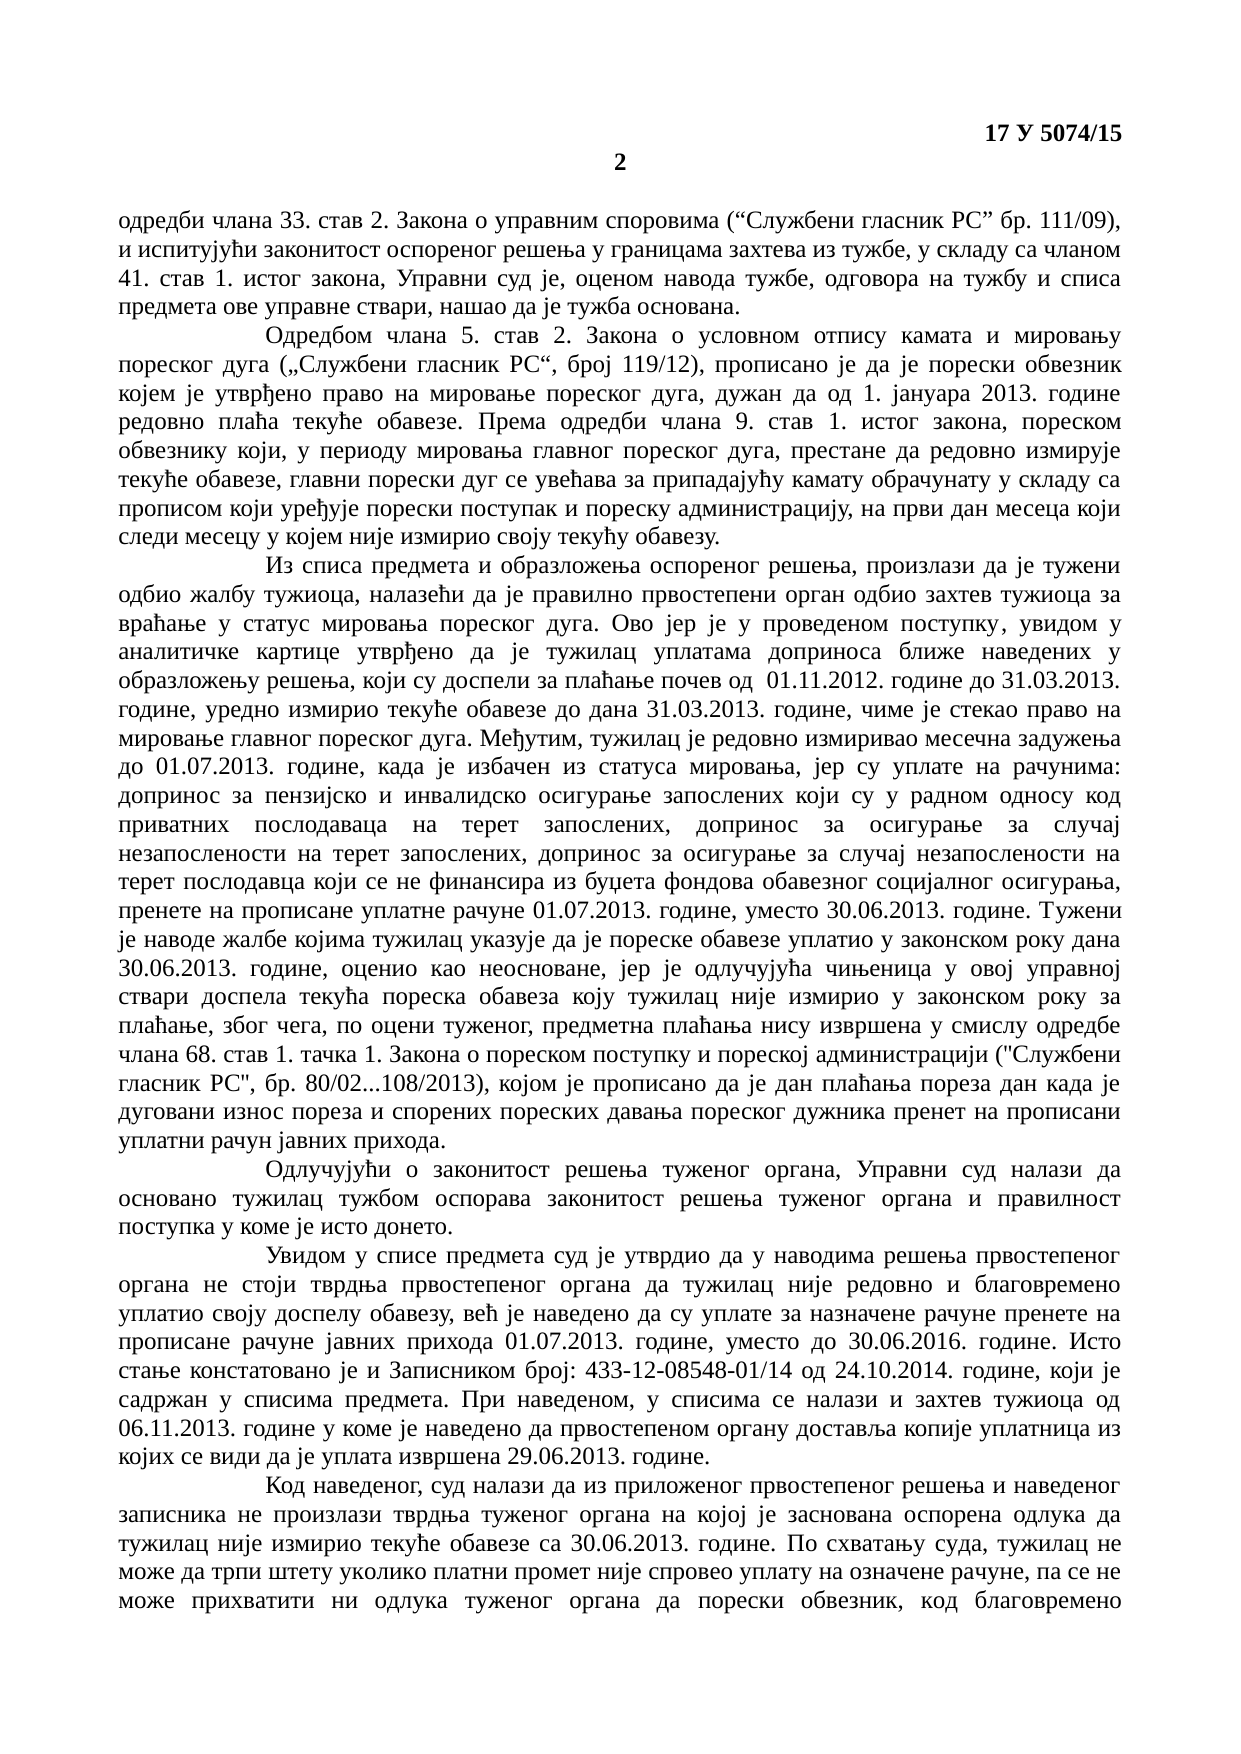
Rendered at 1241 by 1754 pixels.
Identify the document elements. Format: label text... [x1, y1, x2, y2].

text Из списа предмета и образложења оспореног решења, произлази да је тужени одбио жалбу тужиоца, налазећи да је правилно првостепени орган одбио захтев тужиоца за враћање у статус мировања пореског дуга. Ово јер је у проведеном поступку, увидом у аналитичке картице утврђено да је тужилац уплатама доприноса ближе наведених у образложењу решења, који су доспели за плаћање почев од 01.11.2012. године до 31.03.2013. године, уредно измирио текуће обавезе до дана 31.03.2013. године, чиме је стекао право на мировање главног пореског дуга. Међутим, тужилац је редовно измиривао месечна задужења до 01.07.2013. године, када је избачен из статуса мировања, јер су уплате на рачунима: допринос за пензијско и инвалидско осигурање запослених који су у радном односу код приватних послодаваца на терет запослених, допринос за осигурање за случај незапослености на терет запослених, допринос за осигурање за случај незапослености на терет послодавца који се не финансира из буџета фондова обавезног социјалног осигурања, пренете на прописане уплатне рачуне 01.07.2013. године, уместо 30.06.2013. године. Тужени је наводе жалбе којима тужилац указује да је пореске обавезе уплатио у законском року дана 30.06.2013. године, оценио као неосноване, јер је одлучујућа чињеница у овој управној ствари доспела текућа пореска обавеза коју тужилац није измирио у законском року за плаћање, због чега, по оцени туженог, предметна плаћања нису извршена у смислу одредбе члана 68. став 1. тачка 1. Закона о пореском поступку и пореској администрацији (''Службени гласник РС'', бр. 80/02...108/2013), којом је прописано да је дан плаћања пореза дан када је дуговани износ пореза и спорених пореских давања пореског дужника пренет на прописани уплатни рачун јавних прихода. [118, 550, 1122, 1154]
text Одредбом члана 5. став 2. Закона о условном отпису камата и мировању пореског дуга („Службени гласник РС“, број 119/12), прописано је да је порески обвезник којем је утврђено право на мировање пореског дуга, дужан да од 1. јануара 2013. године редовно плаћа текуће обавезе. Према одредби члана 9. став 1. истог закона, пореском обвезнику који, у периоду мировања главног пореског дуга, престане да редовно измирује текуће обавезе, главни порески дуг се увећава за припадајућу камату обрачунату у складу са прописом који уређује порески поступак и пореску администрацију, на први дан месеца који следи месецу у којем није измирио своју текућу обавезу. [118, 320, 1122, 550]
text Одлучујући о законитост решења туженог органа, Управни суд налази да основано тужилац тужбом оспорава законитост решења туженог органа и правилност поступка у коме је исто донето. [118, 1154, 1122, 1240]
text одредби члана 33. став 2. Закона о управним споровима (“Службени гласник РС” бр. 111/09), и испитујући законитост оспореног решења у границама захтева из тужбе, у складу са чланом 41. став 1. истог закона, Управни суд је, оценом навода тужбе, одговора на тужбу и списа предмета ове управне ствари, нашао да је тужба основана. [118, 205, 1122, 320]
text Код наведеног, суд налази да из приложеног првостепеног решења и наведеног записника не произлази тврдња туженог органа на којој је заснована оспорена одлука да тужилац није измирио текуће обавезе са 30.06.2013. године. По схватању суда, тужилац не може да трпи штету уколико платни промет није спровео уплату на означене рачуне, па се не може прихватити ни одлука туженог органа да порески обвезник, код благовремено [118, 1470, 1122, 1614]
text Увидом у списе предмета суд је утврдио да у наводима решења првостепеног oргана не стоји тврдња првостепеног органа да тужилац није редовно и благовремено уплатио своју доспелу обавезу, већ је наведено да су уплате за назначене рачуне пренете на прописане рачуне јавних прихода 01.07.2013. године, уместо до 30.06.2016. године. Исто стање констатовано је и Записником број: 433-12-08548-01/14 од 24.10.2014. године, који је садржан у списима предмета. При наведеном, у списима се налази и захтев тужиоца од 06.11.2013. године у коме је наведено да првостепеном органу доставља копије уплатница из којих се види да је уплата извршена 29.06.2013. године. [118, 1240, 1122, 1470]
